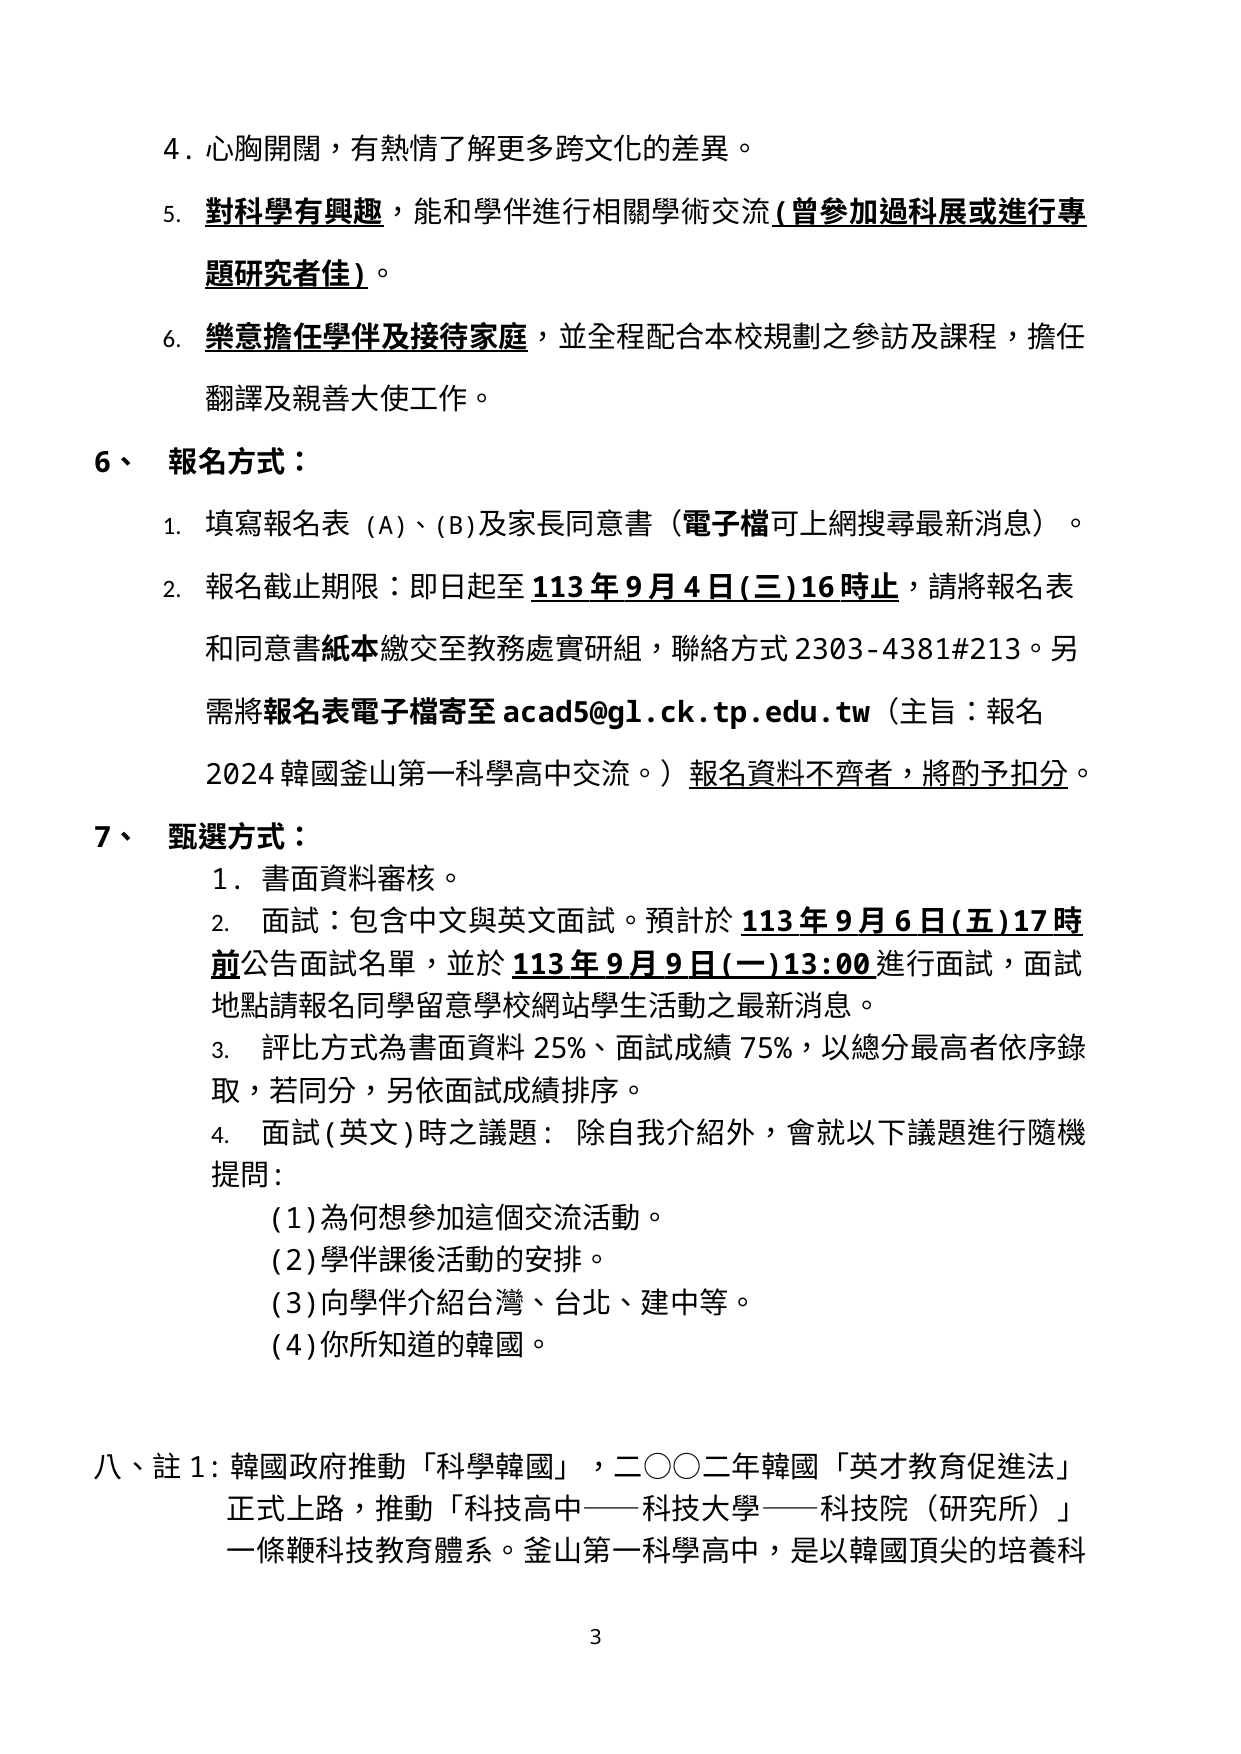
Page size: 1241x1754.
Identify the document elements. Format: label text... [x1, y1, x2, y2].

text 八、註1: 韓國政府推動「科學韓國」，二○○二年韓國「英才教育促進法」正式上路，推動「科技高中——科技大學——科技院（研究所）」一條鞭科技教育體系。釜山第一科學高中，是以韓國頂尖的培養科 [94, 1443, 1087, 1570]
text (2)學伴課後活動的安排。 [267, 1237, 1087, 1279]
list 心胸開闊，有熱情了解更多跨文化的差異。 [162, 105, 1087, 168]
list 甄選方式： [94, 793, 1087, 855]
text (1)為何想參加這個交流活動。 [267, 1194, 1087, 1237]
list 報名截止期限：即日起至113年9月4日(三)16時止，請將報名表和同意書紙本繳交至教務處實研組，聯絡方式2303-4381#213。另需將報名表電子檔寄至acad5@gl.ck.tp.edu.tw（主旨：報名2024韓國釜山第一科學高中交流。）報名資料不齊者，將酌予扣分。 [162, 543, 1087, 793]
list 對科學有興趣，能和學伴進行相關學術交流(曾參加過科展或進行專題研究者佳)。 [162, 168, 1087, 293]
list 面試：包含中文與英文面試。預計於113年9月6日(五)17時前公告面試名單，並於113年9月9日(一)13:00進行面試，面試地點請報名同學留意學校網站學生活動之最新消息。 [211, 898, 1083, 1025]
list 書面資料審核。 [211, 855, 1087, 898]
text (3)向學伴介紹台灣、台北、建中等。 [267, 1279, 1087, 1322]
list 樂意擔任學伴及接待家庭，並全程配合本校規劃之參訪及課程，擔任翻譯及親善大使工作。 [162, 293, 1087, 418]
list 評比方式為書面資料25%、面試成績75%，以總分最高者依序錄取，若同分，另依面試成績排序。 [211, 1025, 1087, 1109]
list 面試(英文)時之議題: 除自我介紹外，會就以下議題進行隨機提問: [211, 1109, 1087, 1194]
list 報名方式： [94, 418, 1087, 480]
text (4)你所知道的韓國。 [267, 1322, 1087, 1364]
list 填寫報名表 (A)、(B)及家長同意書（電子檔可上網搜尋最新消息）。 [162, 480, 1087, 543]
